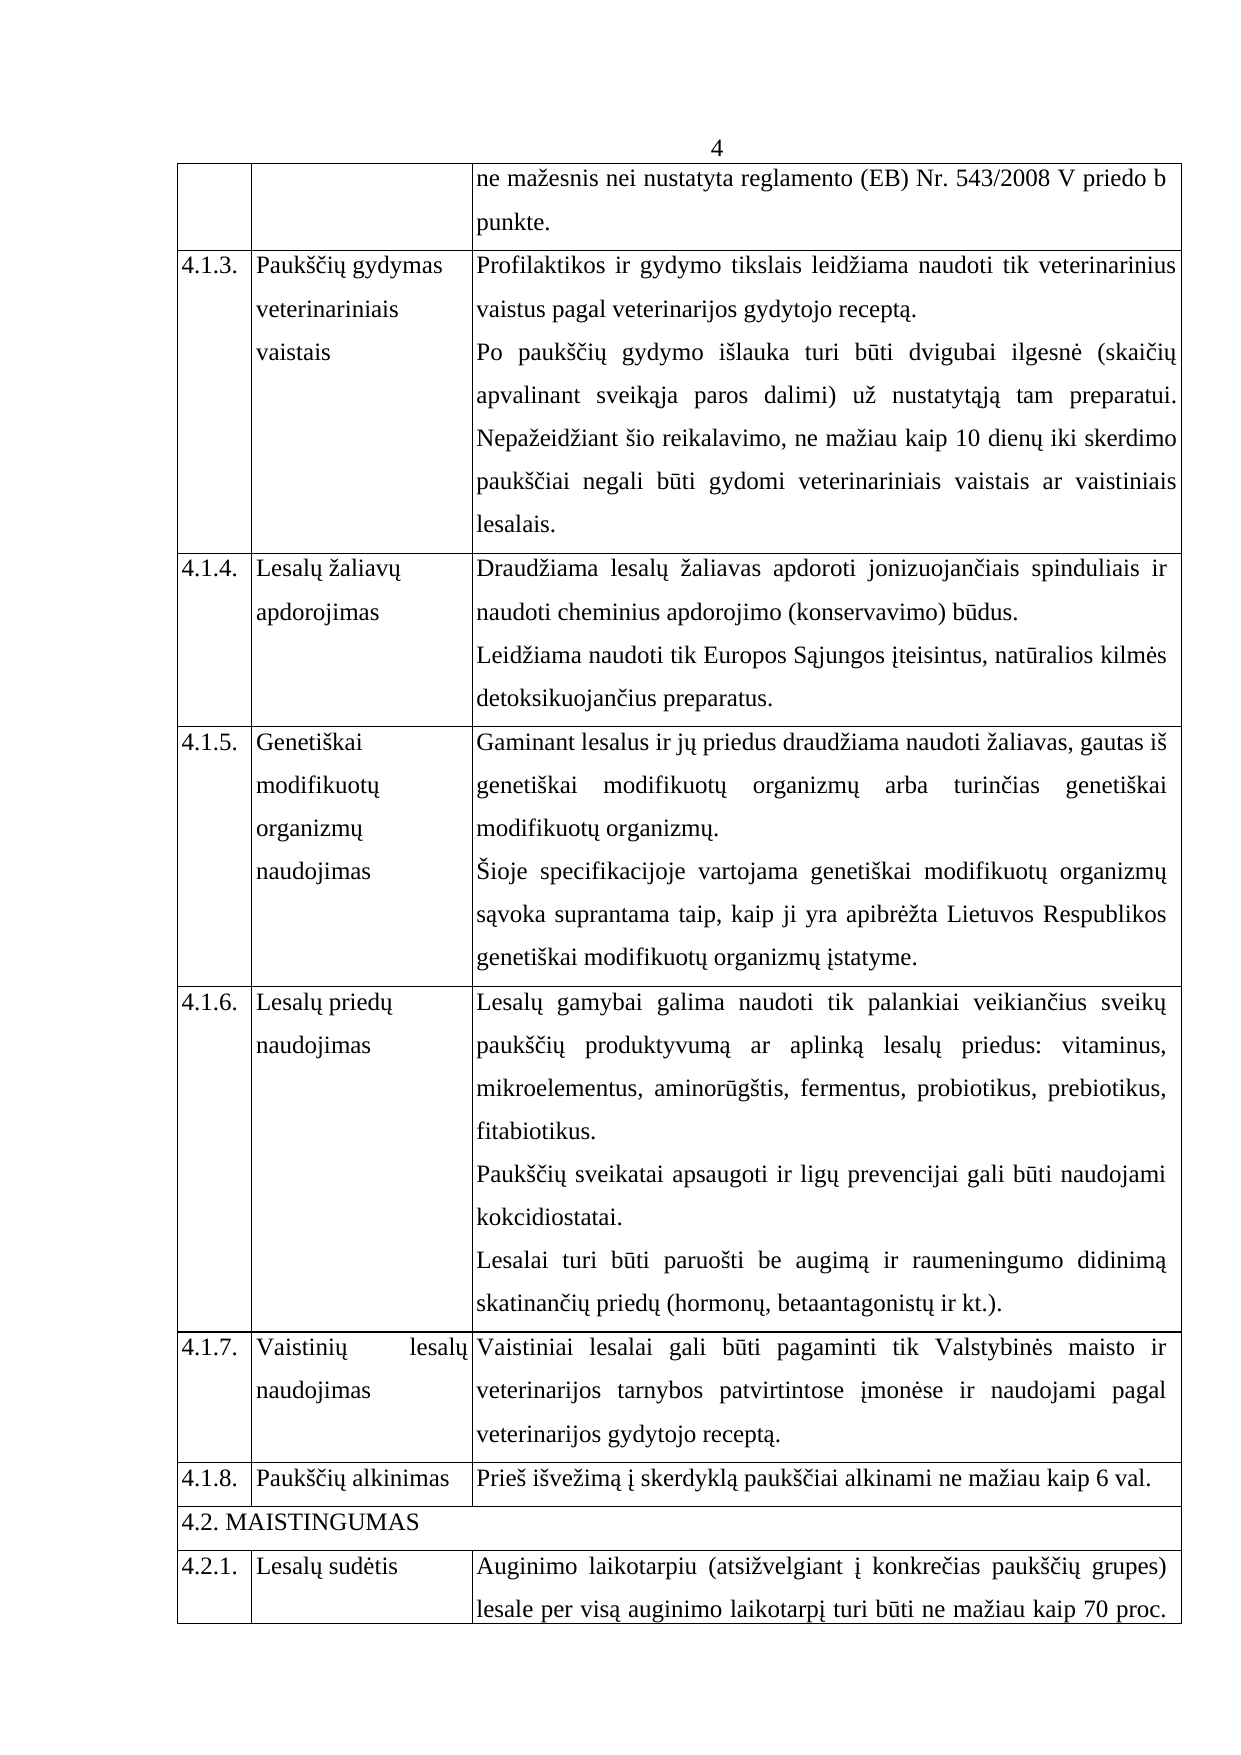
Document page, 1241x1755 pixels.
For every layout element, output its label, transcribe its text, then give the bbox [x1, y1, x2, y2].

table_cell Vaistinių lesalų naudojimas [252, 1333, 472, 1462]
table_cell 4.1.3. [178, 251, 251, 552]
table_cell Lesalų priedų naudojimas [252, 987, 472, 1331]
table_cell Draudžiama lesalų žaliavas apdoroti jonizuojančiais spinduliais ir naudoti cheminius apdorojimo (konservavimo) būdus. Leidžiama naudoti tik Europos Sąjungos įteisintus, natūralios kilmės detoksikuojančius preparatus. [473, 554, 1181, 726]
table_cell Lesalų žaliavų apdorojimas [252, 554, 472, 726]
table_cell 4.1.8. [178, 1463, 251, 1506]
table_cell Lesalų sudėtis [252, 1551, 472, 1623]
table_cell 4.1.7. [178, 1333, 251, 1462]
table_cell 4.2.1. [178, 1551, 251, 1623]
table_cell 4.2. MAISTINGUMAS [178, 1507, 1181, 1550]
table_cell [178, 164, 251, 249]
table_cell Profilaktikos ir gydymo tikslais leidžiama naudoti tik veterinarinius vaistus pagal veterinarijos gydytojo receptą. Po paukščių gydymo išlauka turi būti dvigubai ilgesnė (skaičių apvalinant sveikąja paros dalimi) už nustatytąją tam preparatui. Nepažeidžiant šio reikalavimo, ne mažiau kaip 10 dienų iki skerdimo paukščiai negali būti gydomi veterinariniais vaistais ar vaistiniais lesalais. [473, 251, 1181, 552]
table_cell Paukščių gydymas veterinariniais vaistais [252, 251, 472, 552]
table_cell Paukščių alkinimas [252, 1463, 472, 1506]
table_cell Vaistiniai lesalai gali būti pagaminti tik Valstybinės maisto ir veterinarijos tarnybos patvirtintose įmonėse ir naudojami pagal veterinarijos gydytojo receptą. [473, 1333, 1181, 1462]
table_cell Prieš išvežimą į skerdyklą paukščiai alkinami ne mažiau kaip 6 val. [473, 1463, 1181, 1506]
table_cell Auginimo laikotarpiu (atsižvelgiant į konkrečias paukščių grupes) lesale per visą auginimo laikotarpį turi būti ne mažiau kaip 70 proc. [473, 1551, 1181, 1623]
table_cell 4.1.6. [178, 987, 251, 1331]
table_cell 4.1.4. [178, 554, 251, 726]
table_cell [252, 164, 472, 249]
table_cell Gaminant lesalus ir jų priedus draudžiama naudoti žaliavas, gautas iš genetiškai modifikuotų organizmų arba turinčias genetiškai modifikuotų organizmų. Šioje specifikacijoje vartojama genetiškai modifikuotų organizmų sąvoka suprantama taip, kaip ji yra apibrėžta Lietuvos Respublikos genetiškai modifikuotų organizmų įstatyme. [473, 727, 1181, 986]
table_cell Genetiškai modifikuotų organizmų naudojimas [252, 727, 472, 986]
table_cell 4.1.5. [178, 727, 251, 986]
table_cell ne mažesnis nei nustatyta reglamento (EB) Nr. 543/2008 V priedo b punkte. [473, 164, 1181, 249]
table_cell Lesalų gamybai galima naudoti tik palankiai veikiančius sveikų paukščių produktyvumą ar aplinką lesalų priedus: vitaminus, mikroelementus, aminorūgštis, fermentus, probiotikus, prebiotikus, fitabiotikus. Paukščių sveikatai apsaugoti ir ligų prevencijai gali būti naudojami kokcidiostatai. Lesalai turi būti paruošti be augimą ir raumeningumo didinimą skatinančių priedų (hormonų, betaantagonistų ir kt.). [473, 987, 1181, 1331]
